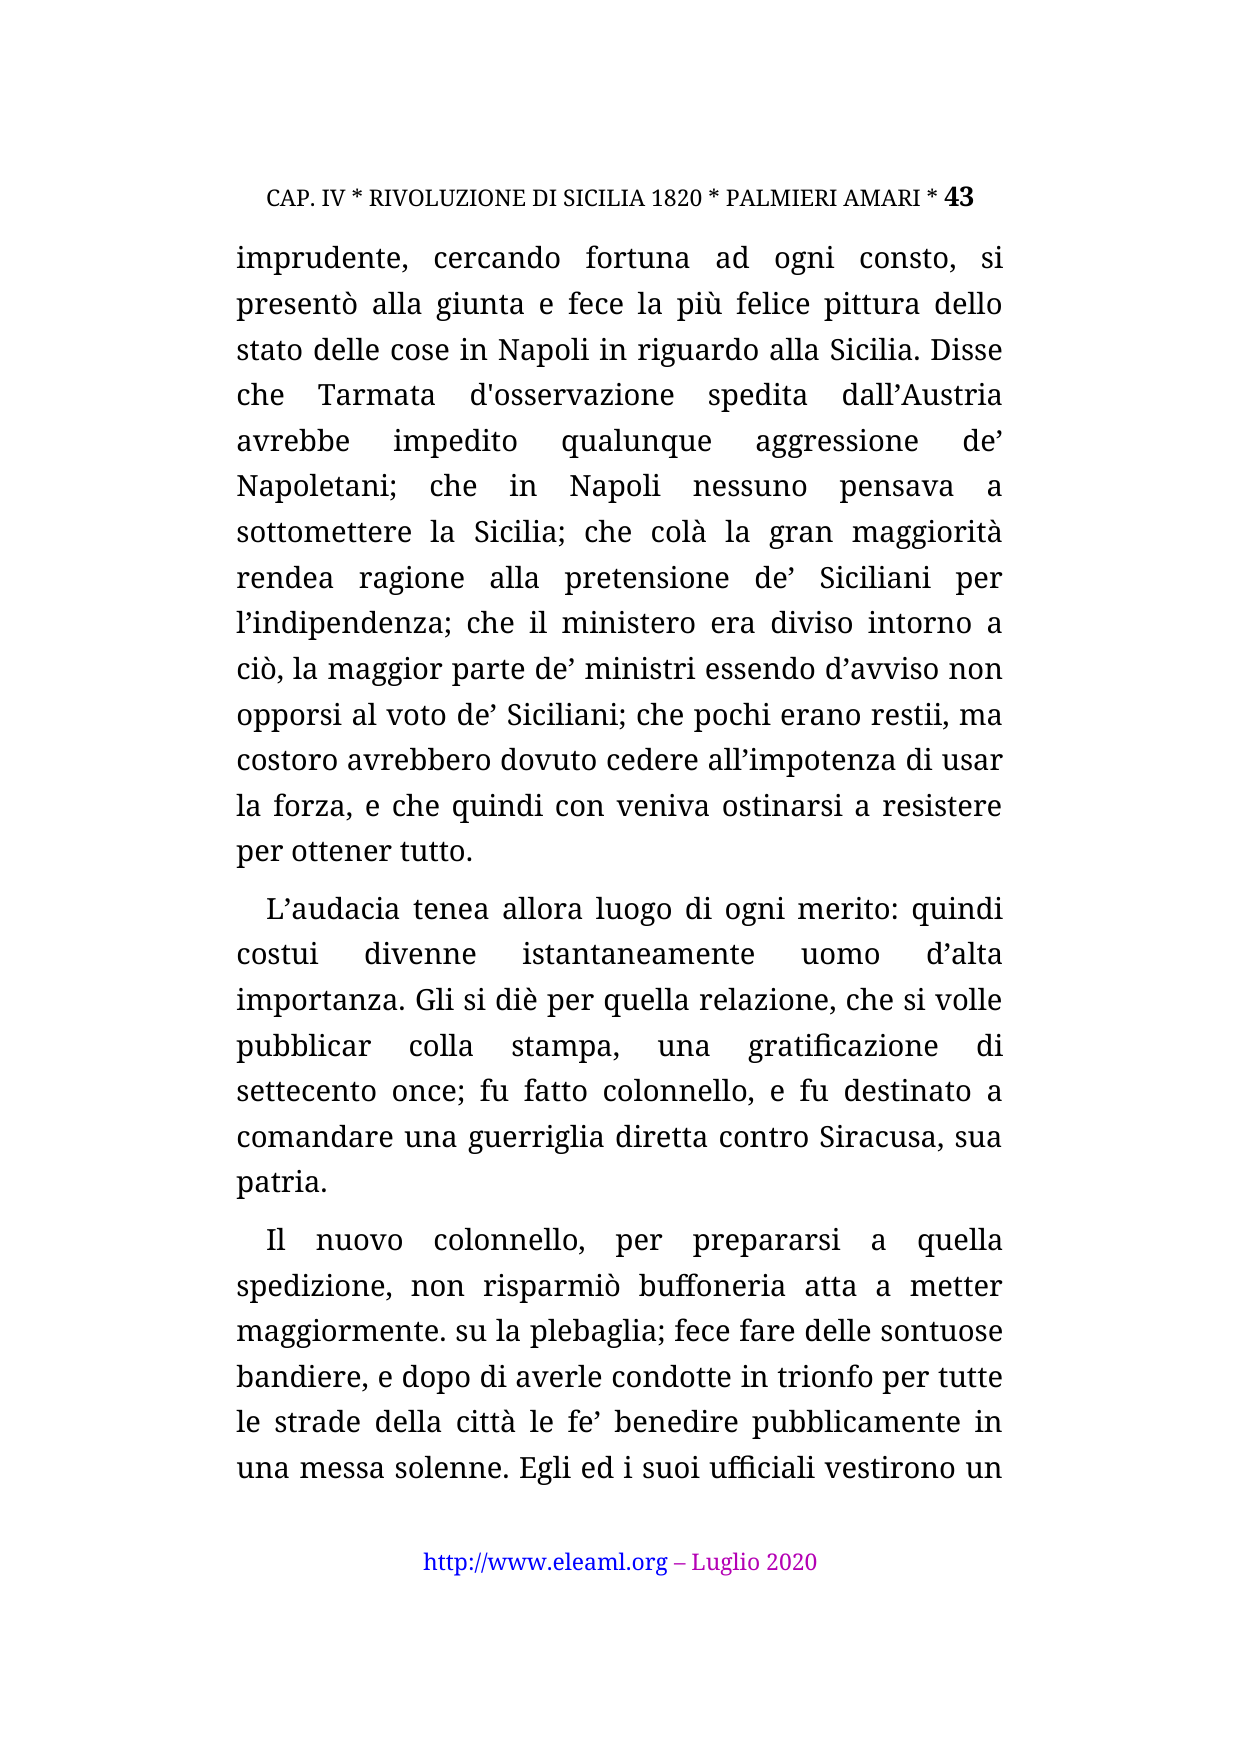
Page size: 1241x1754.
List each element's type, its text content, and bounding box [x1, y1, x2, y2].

text L’audacia tenea allora luogo di ogni merito: quindi costui divenne istantaneamente uomo d’alta importanza. Gli si diè per quella relazione, che si volle pubblicar colla stampa, una gratificazione di settecento once; fu fatto colonnello, e fu destinato a comandare una guerriglia diretta contro Siracusa, sua patria. [236, 888, 1004, 1201]
text imprudente, cercando fortuna ad ogni consto, si presentò alla giunta e fece la più felice pittura dello stato delle cose in Napoli in riguardo alla Sicilia. Disse che Tarmata d'osservazione spedita dall’Austria avrebbe impedito qualunque aggressione de’ Napoletani; che in Napoli nessuno pensava a sottomettere la Sicilia; che colà la gran maggiorità rendea ragione alla pretensione de’ Siciliani per l’indipendenza; che il ministero era diviso intorno a ciò, la maggior parte de’ ministri essendo d’avviso non opporsi al voto de’ Siciliani; che pochi erano restii, ma costoro avrebbero dovuto cedere all’impotenza di usar la forza, e che quindi con veniva ostinarsi a resistere per ottener tutto. [236, 237, 1004, 870]
text Il nuovo colonnello, per prepararsi a quella spedizione, non risparmiò buffoneria atta a metter maggiormente. su la plebaglia; fece fare delle sontuose bandiere, e dopo di averle condotte in trionfo per tutte le strade della città le fe’ benedire pubblicamente in una messa solenne. Egli ed i suoi ufficiali vestirono un [236, 1219, 1004, 1487]
